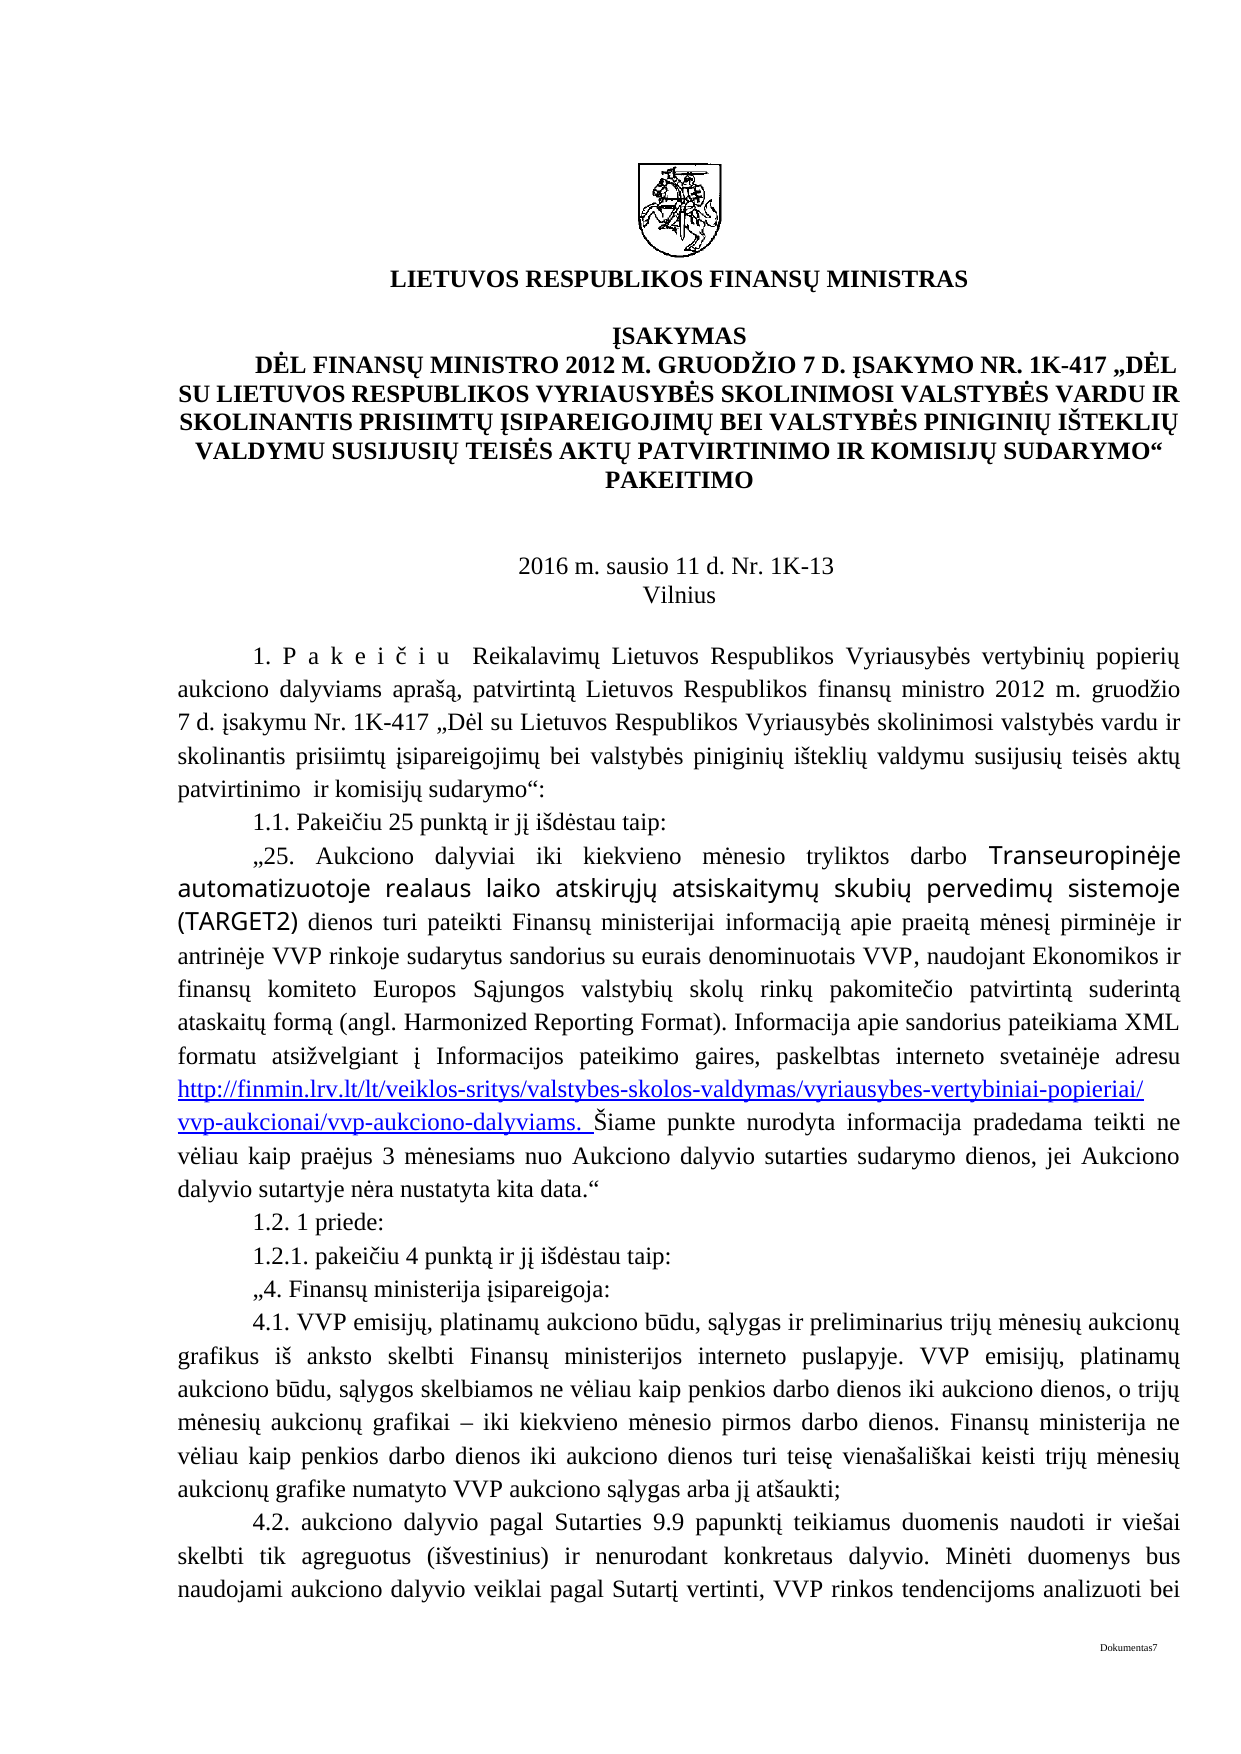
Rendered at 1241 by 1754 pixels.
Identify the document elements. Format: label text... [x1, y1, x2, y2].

text LIETUVOS RESPUBLIKOS FINANSŲ MINISTRAS [177, 264, 1181, 292]
text ĮSAKYMAS [177, 321, 1181, 350]
text DĖL FINANSŲ MINISTRO 2012 M. GRUODŽIO 7 D. ĮSAKYMO NR. 1K-417 „DĖL SU LIETUVOS RESPUBLIKOS VYRIAUSYBĖS SKOLINIMOSI VALSTYBĖS VARDU IR SKOLINANTIS PRISIIMTŲ ĮSIPAREIGOJIMŲ BEI VALSTYBĖS PINIGINIŲ IŠTEKLIŲ VALDYMU SUSIJUSIŲ TEISĖS AKTŲ PATVIRTINIMO IR KOMISIJŲ SUDARYMO“ PAKEITIMO [177, 350, 1181, 494]
text 1. P a k e i č i u Reikalavimų Lietuvos Respublikos Vyriausybės vertybinių popierių aukciono dalyviams aprašą, patvirtintą Lietuvos Respublikos finansų ministro 2012 m. gruodžio 7 d. įsakymu Nr. 1K-417 „Dėl su Lietuvos Respublikos Vyriausybės skolinimosi valstybės vardu ir skolinantis prisiimtų įsipareigojimų bei valstybės piniginių išteklių valdymu susijusių teisės aktų patvirtinimo ir komisijų sudarymo“: [177, 637, 1181, 804]
text 1.2.1. pakeičiu 4 punktą ir jį išdėstau taip: [177, 1237, 1181, 1271]
text 1.2. 1 priede: [177, 1204, 1181, 1237]
text 4.2. aukciono dalyvio pagal Sutarties 9.9 papunktį teikiamus duomenis naudoti ir viešai skelbti tik agreguotus (išvestinius) ir nenurodant konkretaus dalyvio. Minėti duomenys bus naudojami aukciono dalyvio veiklai pagal Sutartį vertinti, VVP rinkos tendencijoms analizuoti bei [177, 1504, 1181, 1604]
text 4.1. VVP emisijų, platinamų aukciono būdu, sąlygas ir preliminarius trijų mėnesių aukcionų grafikus iš anksto skelbti Finansų ministerijos interneto puslapyje. VVP emisijų, platinamų aukciono būdu, sąlygos skelbiamos ne vėliau kaip penkios darbo dienos iki aukciono dienos, o trijų mėnesių aukcionų grafikai – iki kiekvieno mėnesio pirmos darbo dienos. Finansų ministerija ne vėliau kaip penkios darbo dienos iki aukciono dienos turi teisę vienašališkai keisti trijų mėnesių aukcionų grafike numatyto VVP aukciono sąlygas arba jį atšaukti; [177, 1304, 1181, 1504]
text 2016 m. sausio 11 d. Nr. 1K-13 [177, 551, 1181, 580]
text 1.1. Pakeičiu 25 punktą ir jį išdėstau taip: [177, 804, 1181, 837]
text „25. Aukciono dalyviai iki kiekvieno mėnesio tryliktos darbo Transeuropinėje automatizuotoje realaus laiko atskirųjų atsiskaitymų skubių pervedimų sistemoje (TARGET2) dienos turi pateikti Finansų ministerijai informaciją apie praeitą mėnesį pirminėje ir antrinėje VVP rinkoje sudarytus sandorius su eurais denominuotais VVP, naudojant Ekonomikos ir finansų komiteto Europos Sąjungos valstybių skolų rinkų pakomitečio patvirtintą suderintą ataskaitų formą (angl. Harmonized Reporting Format). Informacija apie sandorius pateikiama XML formatu atsižvelgiant į Informacijos pateikimo gaires, paskelbtas interneto svetainėje adresu http://finmin.lrv.lt/lt/veiklos-sritys/valstybes-skolos-valdymas/vyriausybes-vertybiniai-popieriai/ vvp-aukcionai/vvp-aukciono-dalyviams. Šiame punkte nurodyta informacija pradedama teikti ne vėliau kaip praėjus 3 mėnesiams nuo Aukciono dalyvio sutarties sudarymo dienos, jei Aukciono dalyvio sutartyje nėra nustatyta kita data.“ [177, 837, 1181, 1204]
text „4. Finansų ministerija įsipareigoja: [177, 1271, 1181, 1304]
text Vilnius [177, 580, 1181, 609]
